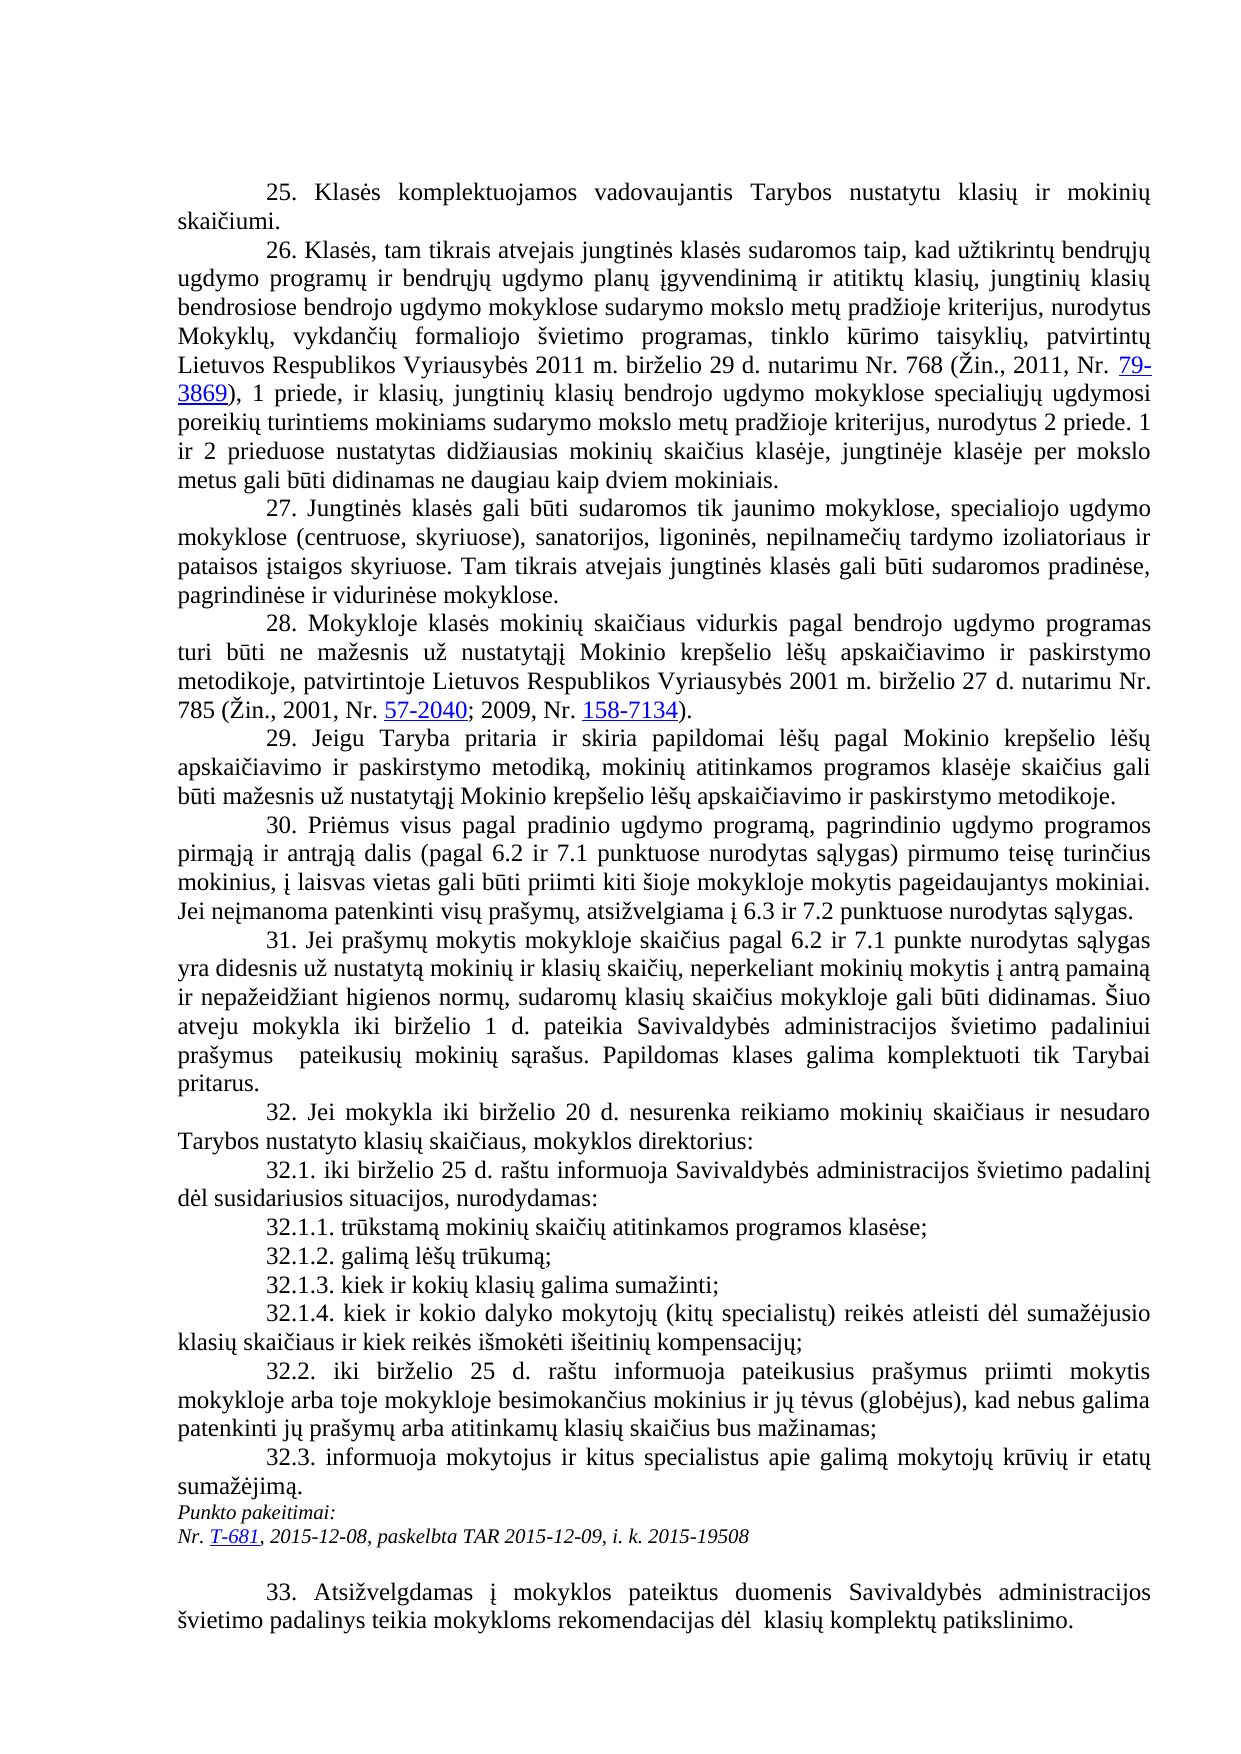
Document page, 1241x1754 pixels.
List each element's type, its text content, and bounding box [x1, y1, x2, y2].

text 26. Klasės, tam tikrais atvejais jungtinės klasės sudaromos taip, kad užtikrintų bendrųjų ugdymo programų ir bendrųjų ugdymo planų įgyvendinimą ir atitiktų klasių, jungtinių klasių bendrosiose bendrojo ugdymo mokyklose sudarymo mokslo metų pradžioje kriterijus, nurodytus Mokyklų, vykdančių formaliojo švietimo programas, tinklo kūrimo taisyklių, patvirtintų Lietuvos Respublikos Vyriausybės 2011 m. birželio 29 d. nutarimu Nr. 768 (Žin., 2011, Nr. 79-3869), 1 priede, ir klasių, jungtinių klasių bendrojo ugdymo mokyklose specialiųjų ugdymosi poreikių turintiems mokiniams sudarymo mokslo metų pradžioje kriterijus, nurodytus 2 priede. 1 ir 2 prieduose nustatytas didžiausias mokinių skaičius klasėje, jungtinėje klasėje per mokslo metus gali būti didinamas ne daugiau kaip dviem mokiniais. [177, 235, 1152, 493]
text Nr. T-681, 2015-12-08, paskelbta TAR 2015-12-09, i. k. 2015-19508 [177, 1524, 1152, 1548]
text 29. Jeigu Taryba pritaria ir skiria papildomai lėšų pagal Mokinio krepšelio lėšų apskaičiavimo ir paskirstymo metodiką, mokinių atitinkamos programos klasėje skaičius gali būti mažesnis už nustatytąjį Mokinio krepšelio lėšų apskaičiavimo ir paskirstymo metodikoje. [177, 723, 1152, 810]
text 32.1. iki birželio 25 d. raštu informuoja Savivaldybės administracijos švietimo padalinį dėl susidariusios situacijos, nurodydamas: [177, 1155, 1152, 1212]
text 32.1.3. kiek ir kokių klasių galima sumažinti; [177, 1270, 1152, 1298]
text 32.1.2. galimą lėšų trūkumą; [177, 1241, 1152, 1270]
text Punkto pakeitimai: [177, 1500, 1152, 1524]
text 31. Jei prašymų mokytis mokykloje skaičius pagal 6.2 ir 7.1 punkte nurodytas sąlygas yra didesnis už nustatytą mokinių ir klasių skaičių, neperkeliant mokinių mokytis į antrą pamainą ir nepažeidžiant higienos normų, sudaromų klasių skaičius mokykloje gali būti didinamas. Šiuo atveju mokykla iki birželio 1 d. pateikia Savivaldybės administracijos švietimo padaliniui prašymus pateikusių mokinių sąrašus. Papildomas klases galima komplektuoti tik Tarybai pritarus. [177, 925, 1152, 1097]
text 33. Atsižvelgdamas į mokyklos pateiktus duomenis Savivaldybės administracijos švietimo padalinys teikia mokykloms rekomendacijas dėl klasių komplektų patikslinimo. [177, 1577, 1152, 1634]
text 27. Jungtinės klasės gali būti sudaromos tik jaunimo mokyklose, specialiojo ugdymo mokyklose (centruose, skyriuose), sanatorijos, ligoninės, nepilnamečių tardymo izoliatoriaus ir pataisos įstaigos skyriuose. Tam tikrais atvejais jungtinės klasės gali būti sudaromos pradinėse, pagrindinėse ir vidurinėse mokyklose. [177, 493, 1152, 608]
text 25. Klasės komplektuojamos vadovaujantis Tarybos nustatytu klasių ir mokinių skaičiumi. [177, 177, 1152, 235]
text 32. Jei mokykla iki birželio 20 d. nesurenka reikiamo mokinių skaičiaus ir nesudaro Tarybos nustatyto klasių skaičiaus, mokyklos direktorius: [177, 1097, 1152, 1155]
text 32.1.1. trūkstamą mokinių skaičių atitinkamos programos klasėse; [177, 1212, 1152, 1241]
text 28. Mokykloje klasės mokinių skaičiaus vidurkis pagal bendrojo ugdymo programas turi būti ne mažesnis už nustatytąjį Mokinio krepšelio lėšų apskaičiavimo ir paskirstymo metodikoje, patvirtintoje Lietuvos Respublikos Vyriausybės 2001 m. birželio 27 d. nutarimu Nr. 785 (Žin., 2001, Nr. 57-2040; 2009, Nr. 158-7134). [177, 608, 1152, 723]
text 32.3. informuoja mokytojus ir kitus specialistus apie galimą mokytojų krūvių ir etatų sumažėjimą. [177, 1442, 1152, 1500]
text 30. Priėmus visus pagal pradinio ugdymo programą, pagrindinio ugdymo programos pirmąją ir antrąją dalis (pagal 6.2 ir 7.1 punktuose nurodytas sąlygas) pirmumo teisę turinčius mokinius, į laisvas vietas gali būti priimti kiti šioje mokykloje mokytis pageidaujantys mokiniai. Jei neįmanoma patenkinti visų prašymų, atsižvelgiama į 6.3 ir 7.2 punktuose nurodytas sąlygas. [177, 810, 1152, 925]
text 32.2. iki birželio 25 d. raštu informuoja pateikusius prašymus priimti mokytis mokykloje arba toje mokykloje besimokančius mokinius ir jų tėvus (globėjus), kad nebus galima patenkinti jų prašymų arba atitinkamų klasių skaičius bus mažinamas; [177, 1356, 1152, 1442]
text 32.1.4. kiek ir kokio dalyko mokytojų (kitų specialistų) reikės atleisti dėl sumažėjusio klasių skaičiaus ir kiek reikės išmokėti išeitinių kompensacijų; [177, 1298, 1152, 1356]
